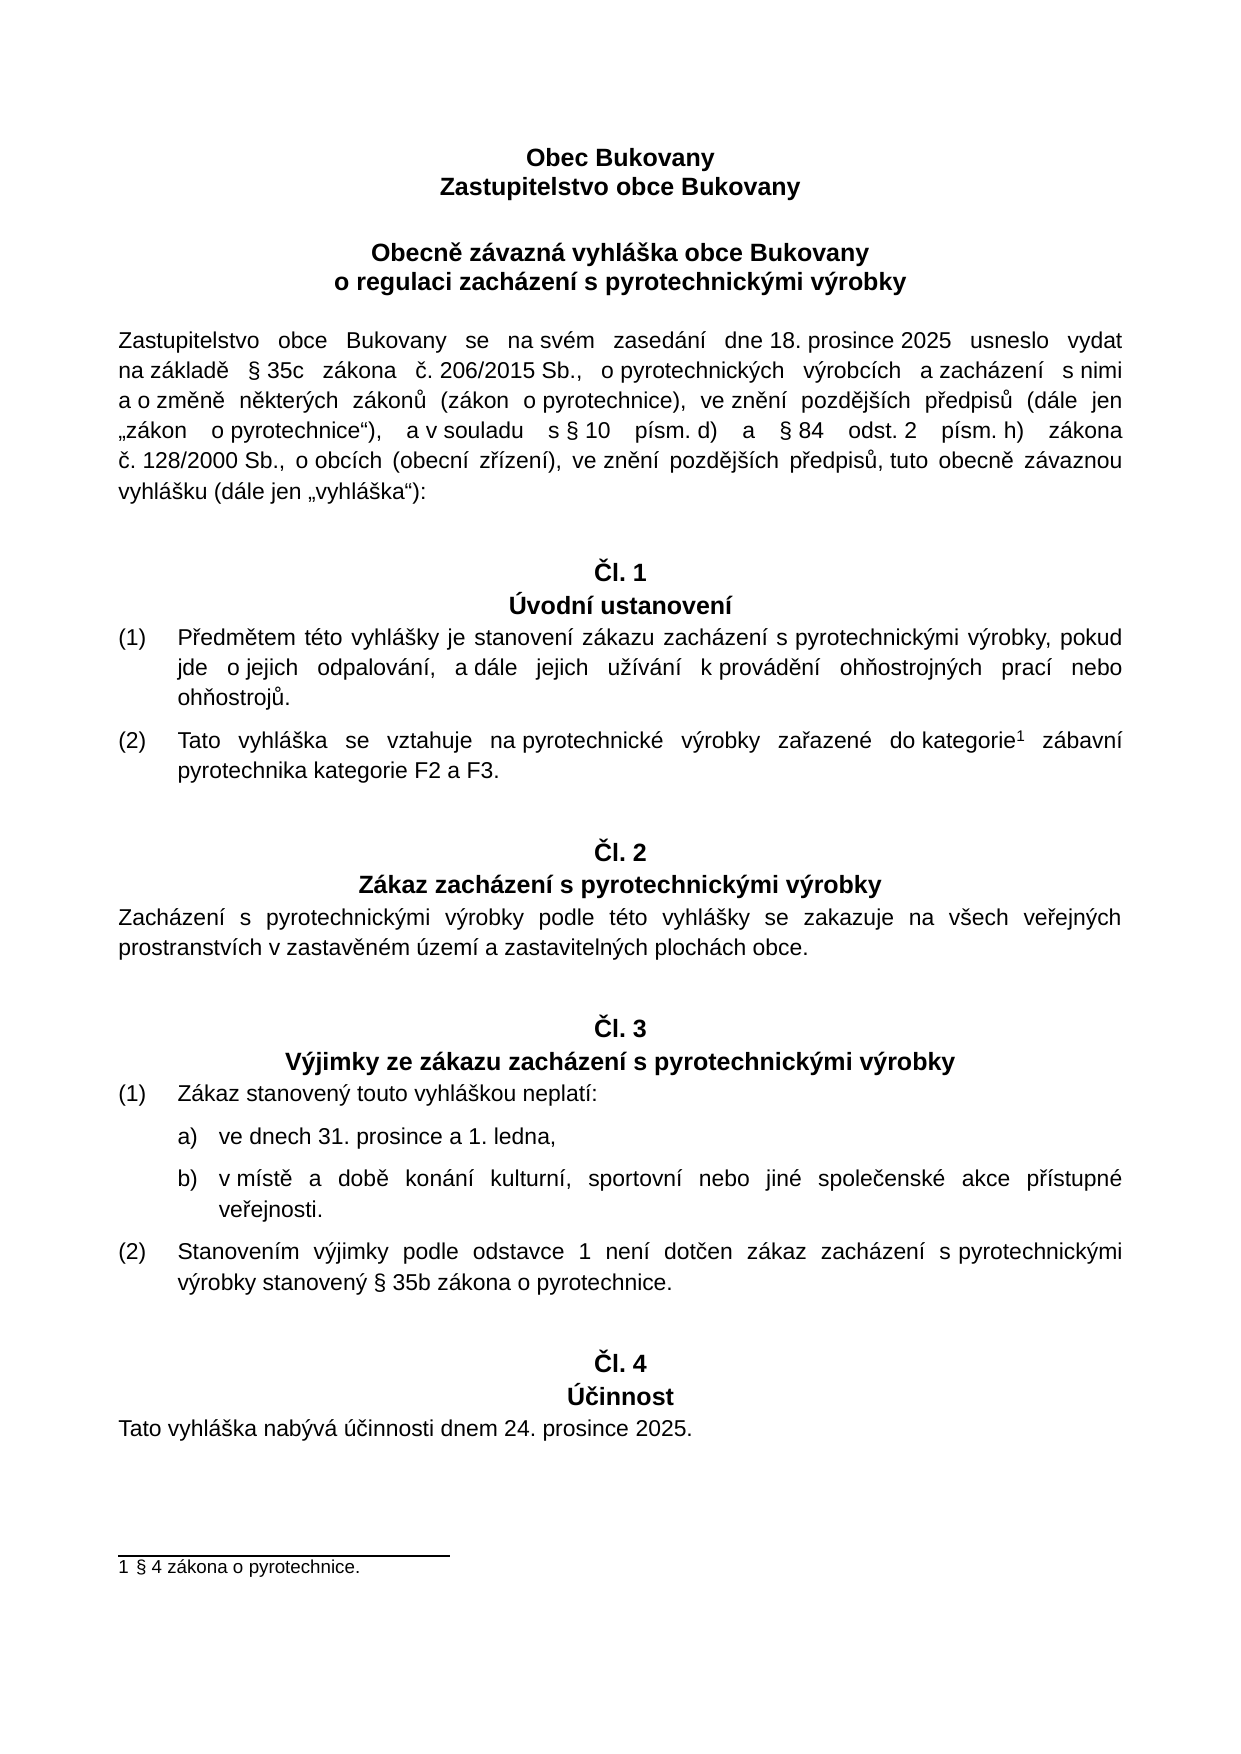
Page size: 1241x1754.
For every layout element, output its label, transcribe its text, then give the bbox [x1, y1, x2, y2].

subtitle Čl. 2 Zákaz zacházení s pyrotechnickými výrobky [118, 837, 1122, 899]
list Tato vyhláška se vztahuje na pyrotechnické výrobky zařazené do kategorie zábavní pyrotechnika kategorie F2 a F3. [118, 727, 1122, 784]
subtitle Čl. 4 Účinnost [118, 1349, 1122, 1411]
subtitle Obecně závazná vyhláška obce Bukovany o regulaci zacházení s pyrotechnickými výrobky [118, 238, 1122, 295]
text Zastupitelstvo obce Bukovany se na svém zasedání dne 18. prosince 2025 usneslo vydat na základě § 35c zákona č. 206/2015 Sb., o pyrotechnických výrobcích a zacházení s nimi a o změně některých zákonů (zákon o pyrotechnice), ve znění pozdějších předpisů (dále jen „zákon o pyrotechnice“), a v souladu s § 10 písm. d) a § 84 odst. 2 písm. h) zákona č. 128/2000 Sb., o obcích (obecní zřízení), ve znění pozdějších předpisů, tuto obecně závaznou vyhlášku (dále jen „vyhláška“): [118, 327, 1122, 504]
list Stanovením výjimky podle odstavce 1 není dotčen zákaz zacházení s pyrotechnickými výrobky stanovený § 35b zákona o pyrotechnice. [118, 1238, 1122, 1295]
list Zákaz stanovený touto vyhláškou neplatí: [118, 1080, 1122, 1106]
subtitle Čl. 1 Úvodní ustanovení [118, 558, 1122, 620]
list v místě a době konání kulturní, sportovní nebo jiné společenské akce přístupné veřejnosti. [177, 1165, 1122, 1222]
list Předmětem této vyhlášky je stanovení zákazu zacházení s pyrotechnickými výrobky, pokud jde o jejich odpalování, a dále jejich užívání k provádění ohňostrojných prací nebo ohňostrojů. [118, 624, 1122, 711]
list ve dnech 31. prosince a 1. ledna, [177, 1123, 1122, 1149]
text Tato vyhláška nabývá účinnosti dnem 24. prosince 2025. [118, 1415, 1122, 1441]
text Obec Bukovany Zastupitelstvo obce Bukovany [118, 143, 1122, 201]
list § 4 zákona o pyrotechnice. [118, 1556, 1122, 1578]
text Zacházení s pyrotechnickými výrobky podle této vyhlášky se zakazuje na všech veřejných prostranstvích v zastavěném území a zastavitelných plochách obce. [118, 903, 1122, 960]
subtitle Čl. 3 Výjimky ze zákazu zacházení s pyrotechnickými výrobky [118, 1014, 1122, 1076]
